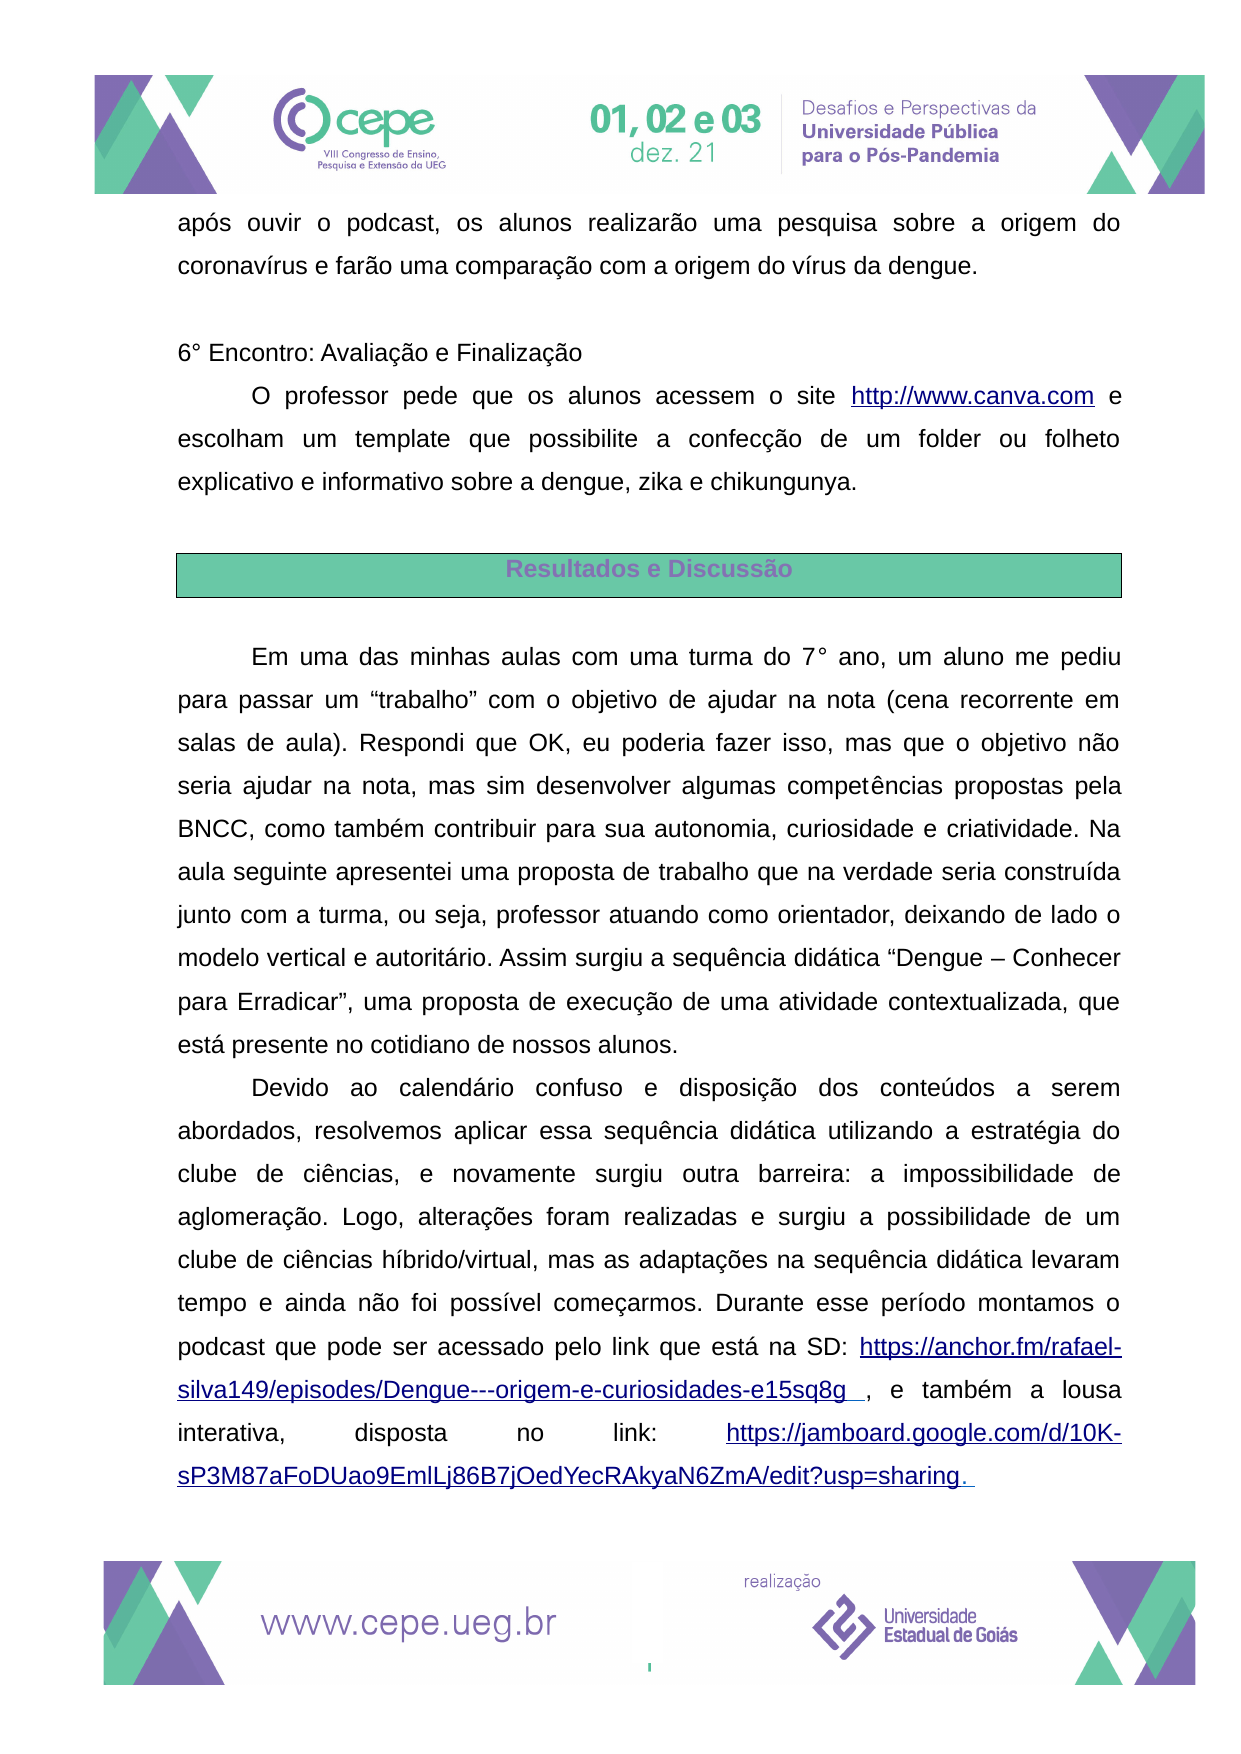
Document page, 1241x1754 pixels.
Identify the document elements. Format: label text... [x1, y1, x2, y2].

table_header Resultados e Discussão [177, 554, 1121, 597]
text Devido ao calendário confuso e disposição dos conteúdos a serem abordados, resolvemos aplicar essa sequência didática utilizando a estratégia do clube de ciências, e novamente surgiu outra barreira: a impossibilidade de aglomeração. Logo, alterações foram realizadas e surgiu a possibilidade de um clube de ciências híbrido/virtual, mas as adaptações na sequência didática levaram tempo e ainda não foi possível começarmos. Durante esse período montamos o podcast que pode ser acessado pelo link que está na SD: https://anchor.fm/rafael-silva149/episodes/Dengue---origem-e-curiosidades-e15sq8g , e também a lousa interativa, disposta no link: https://jamboard.google.com/d/10K-sP3M87aFoDUao9EmlLj86B7jOedYecRAkyaN6ZmA/edit?usp=sharing. [177, 1073, 1122, 1490]
text 6° Encontro: Avaliação e Finalização [177, 338, 1122, 366]
text Em uma das minhas aulas com uma turma do 7° ano, um aluno me pediu para passar um “trabalho” com o objetivo de ajudar na nota (cena recorrente em salas de aula). Respondi que OK, eu poderia fazer isso, mas que o objetivo não seria ajudar na nota, mas sim desenvolver algumas competências propostas pela BNCC, como também contribuir para sua autonomia, curiosidade e criatividade. Na aula seguinte apresentei uma proposta de trabalho que na verdade seria construída junto com a turma, ou seja, professor atuando como orientador, deixando de lado o modelo vertical e autoritário. Assim surgiu a sequência didática “Dengue – Conhecer para Erradicar”, uma proposta de execução de uma atividade contextualizada, que está presente no cotidiano de nossos alunos. [177, 641, 1122, 1058]
text após ouvir o podcast, os alunos realizarão uma pesquisa sobre a origem do coronavírus e farão uma comparação com a origem do vírus da dengue. [177, 194, 1122, 280]
text O professor pede que os alunos acessem o site http://www.canva.com e escolham um template que possibilite a confecção de um folder ou folheto explicativo e informativo sobre a dengue, zika e chikungunya. [177, 381, 1122, 496]
